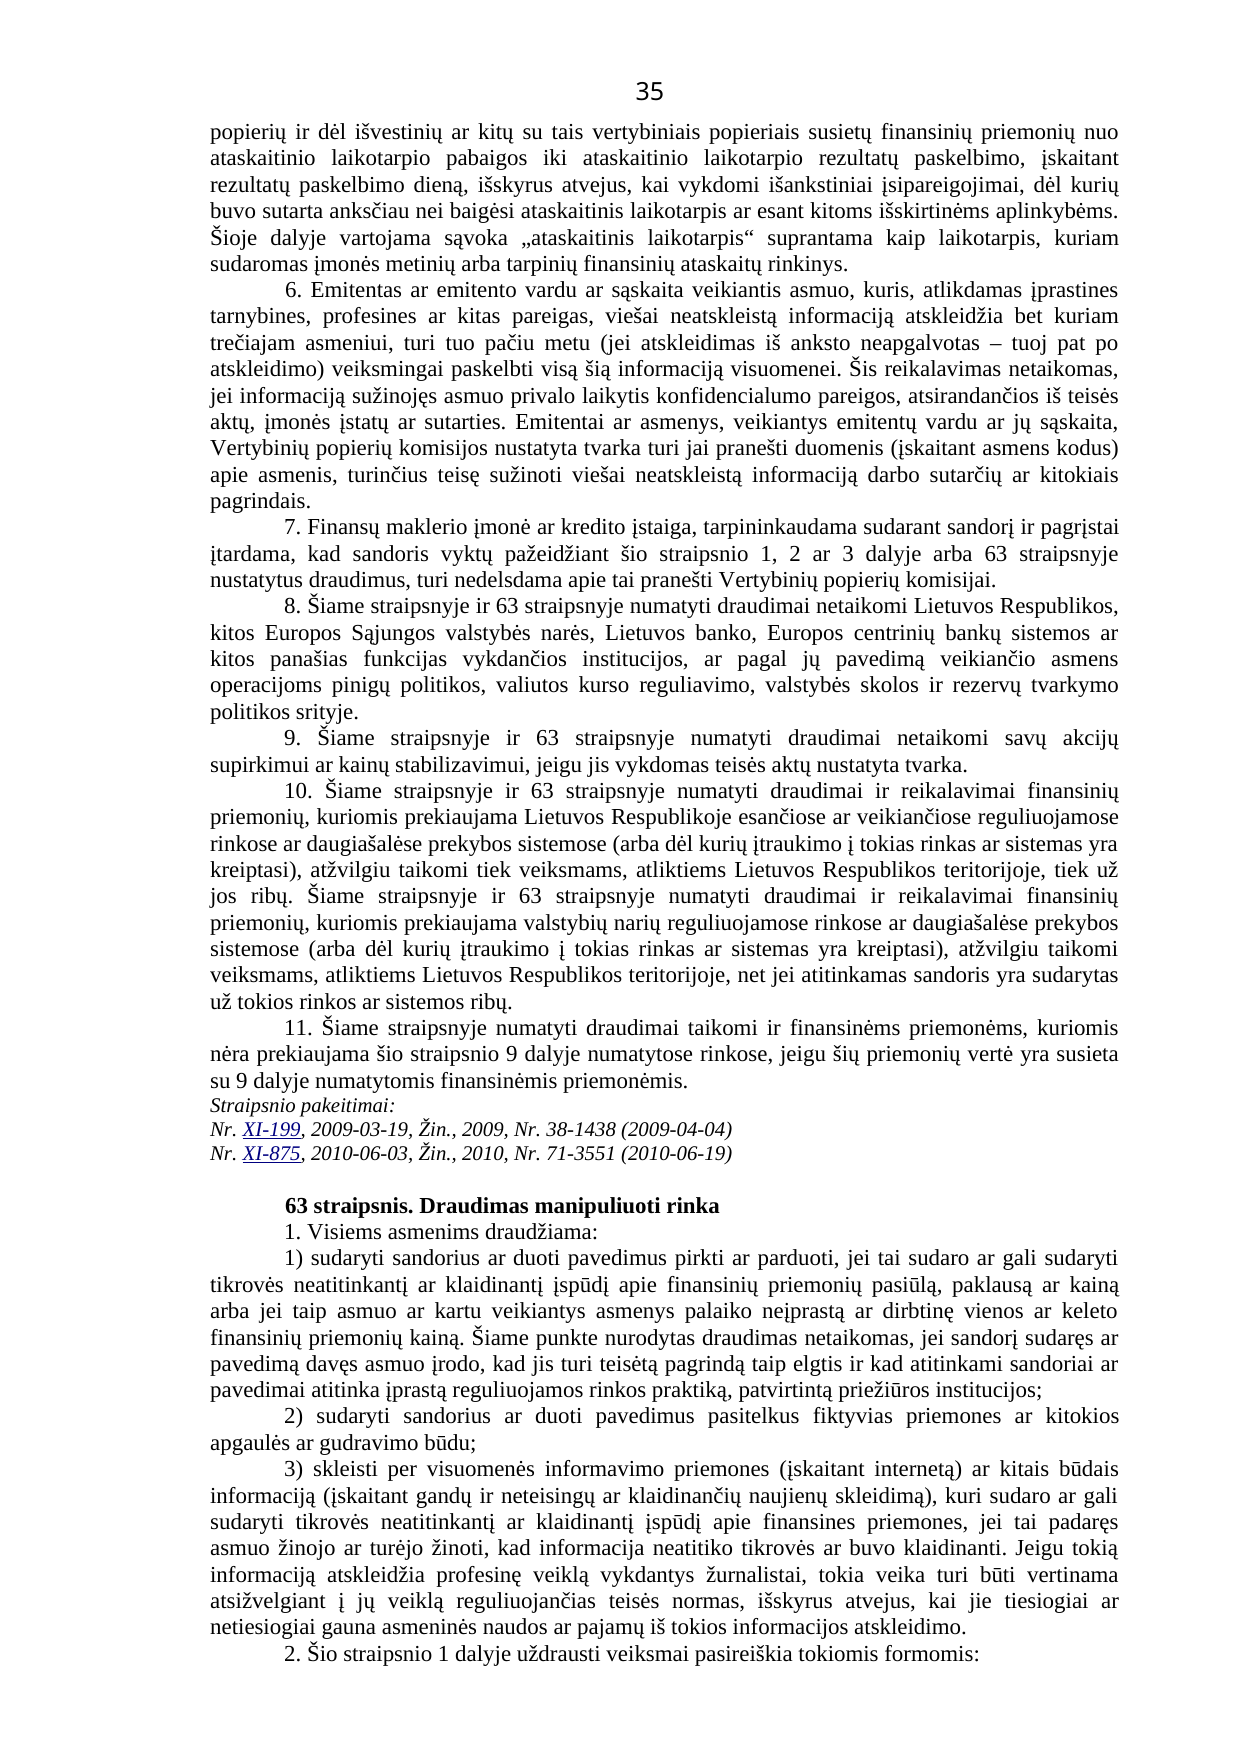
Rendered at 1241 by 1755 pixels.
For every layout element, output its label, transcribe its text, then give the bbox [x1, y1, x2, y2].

text 63 straipsnis. Draudimas manipuliuoti rinka [210, 1192, 1120, 1218]
text 3) skleisti per visuomenės informavimo priemones (įskaitant internetą) ar kitais būdais informaciją (įskaitant gandų ir neteisingų ar klaidinančių naujienų skleidimą), kuri sudaro ar gali sudaryti tikrovės neatitinkantį ar klaidinantį įspūdį apie finansines priemones, jei tai padaręs asmuo žinojo ar turėjo žinoti, kad informacija neatitiko tikrovės ar buvo klaidinanti. Jeigu tokią informaciją atskleidžia profesinę veiklą vykdantys žurnalistai, tokia veika turi būti vertinama atsižvelgiant į jų veiklą reguliuojančias teisės normas, išskyrus atvejus, kai jie tiesiogiai ar netiesiogiai gauna asmeninės naudos ar pajamų iš tokios informacijos atskleidimo. [210, 1455, 1120, 1640]
text 2) sudaryti sandorius ar duoti pavedimus pasitelkus fiktyvias priemones ar kitokios apgaulės ar gudravimo būdu; [210, 1403, 1120, 1455]
text 2. Šio straipsnio 1 dalyje uždrausti veiksmai pasireiškia tokiomis formomis: [210, 1640, 1120, 1666]
text Straipsnio pakeitimai: [210, 1093, 1120, 1117]
text Nr. XI-199, 2009-03-19, Žin., 2009, Nr. 38-1438 (2009-04-04) [210, 1117, 1120, 1141]
text 10. Šiame straipsnyje ir 63 straipsnyje numatyti draudimai ir reikalavimai finansinių priemonių, kuriomis prekiaujama Lietuvos Respublikoje esančiose ar veikiančiose reguliuojamose rinkose ar daugiašalėse prekybos sistemose (arba dėl kurių įtraukimo į tokias rinkas ar sistemas yra kreiptasi), atžvilgiu taikomi tiek veiksmams, atliktiems Lietuvos Respublikos teritorijoje, tiek už jos ribų. Šiame straipsnyje ir 63 straipsnyje numatyti draudimai ir reikalavimai finansinių priemonių, kuriomis prekiaujama valstybių narių reguliuojamose rinkose ar daugiašalėse prekybos sistemose (arba dėl kurių įtraukimo į tokias rinkas ar sistemas yra kreiptasi), atžvilgiu taikomi veiksmams, atliktiems Lietuvos Respublikos teritorijoje, net jei atitinkamas sandoris yra sudarytas už tokios rinkos ar sistemos ribų. [210, 777, 1120, 1014]
text 6. Emitentas ar emitento vardu ar sąskaita veikiantis asmuo, kuris, atlikdamas įprastines tarnybines, profesines ar kitas pareigas, viešai neatskleistą informaciją atskleidžia bet kuriam trečiajam asmeniui, turi tuo pačiu metu (jei atskleidimas iš anksto neapgalvotas – tuoj pat po atskleidimo) veiksmingai paskelbti visą šią informaciją visuomenei. Šis reikalavimas netaikomas, jei informaciją sužinojęs asmuo privalo laikytis konfidencialumo pareigos, atsirandančios iš teisės aktų, įmonės įstatų ar sutarties. Emitentai ar asmenys, veikiantys emitentų vardu ar jų sąskaita, Vertybinių popierių komisijos nustatyta tvarka turi jai pranešti duomenis (įskaitant asmens kodus) apie asmenis, turinčius teisę sužinoti viešai neatskleistą informaciją darbo sutarčių ar kitokiais pagrindais. [210, 276, 1120, 513]
text 1) sudaryti sandorius ar duoti pavedimus pirkti ar parduoti, jei tai sudaro ar gali sudaryti tikrovės neatitinkantį ar klaidinantį įspūdį apie finansinių priemonių pasiūlą, paklausą ar kainą arba jei taip asmuo ar kartu veikiantys asmenys palaiko neįprastą ar dirbtinę vienos ar keleto finansinių priemonių kainą. Šiame punkte nurodytas draudimas netaikomas, jei sandorį sudaręs ar pavedimą davęs asmuo įrodo, kad jis turi teisėtą pagrindą taip elgtis ir kad atitinkami sandoriai ar pavedimai atitinka įprastą reguliuojamos rinkos praktiką, patvirtintą priežiūros institucijos; [210, 1244, 1120, 1403]
text 8. Šiame straipsnyje ir 63 straipsnyje numatyti draudimai netaikomi Lietuvos Respublikos, kitos Europos Sąjungos valstybės narės, Lietuvos banko, Europos centrinių bankų sistemos ar kitos panašias funkcijas vykdančios institucijos, ar pagal jų pavedimą veikiančio asmens operacijoms pinigų politikos, valiutos kurso reguliavimo, valstybės skolos ir rezervų tvarkymo politikos srityje. [210, 592, 1120, 724]
text 7. Finansų maklerio įmonė ar kredito įstaiga, tarpininkaudama sudarant sandorį ir pagrįstai įtardama, kad sandoris vyktų pažeidžiant šio straipsnio 1, 2 ar 3 dalyje arba 63 straipsnyje nustatytus draudimus, turi nedelsdama apie tai pranešti Vertybinių popierių komisijai. [210, 513, 1120, 592]
text 11. Šiame straipsnyje numatyti draudimai taikomi ir finansinėms priemonėms, kuriomis nėra prekiaujama šio straipsnio 9 dalyje numatytose rinkose, jeigu šių priemonių vertė yra susieta su 9 dalyje numatytomis finansinėmis priemonėmis. [210, 1014, 1120, 1093]
text popierių ir dėl išvestinių ar kitų su tais vertybiniais popieriais susietų finansinių priemonių nuo ataskaitinio laikotarpio pabaigos iki ataskaitinio laikotarpio rezultatų paskelbimo, įskaitant rezultatų paskelbimo dieną, išskyrus atvejus, kai vykdomi išankstiniai įsipareigojimai, dėl kurių buvo sutarta anksčiau nei baigėsi ataskaitinis laikotarpis ar esant kitoms išskirtinėms aplinkybėms. Šioje dalyje vartojama sąvoka „ataskaitinis laikotarpis“ suprantama kaip laikotarpis, kuriam sudaromas įmonės metinių arba tarpinių finansinių ataskaitų rinkinys. [210, 118, 1120, 276]
text Nr. XI-875, 2010-06-03, Žin., 2010, Nr. 71-3551 (2010-06-19) [210, 1141, 1120, 1165]
text 1. Visiems asmenims draudžiama: [210, 1218, 1120, 1244]
text 9. Šiame straipsnyje ir 63 straipsnyje numatyti draudimai netaikomi savų akcijų supirkimui ar kainų stabilizavimui, jeigu jis vykdomas teisės aktų nustatyta tvarka. [210, 724, 1120, 777]
